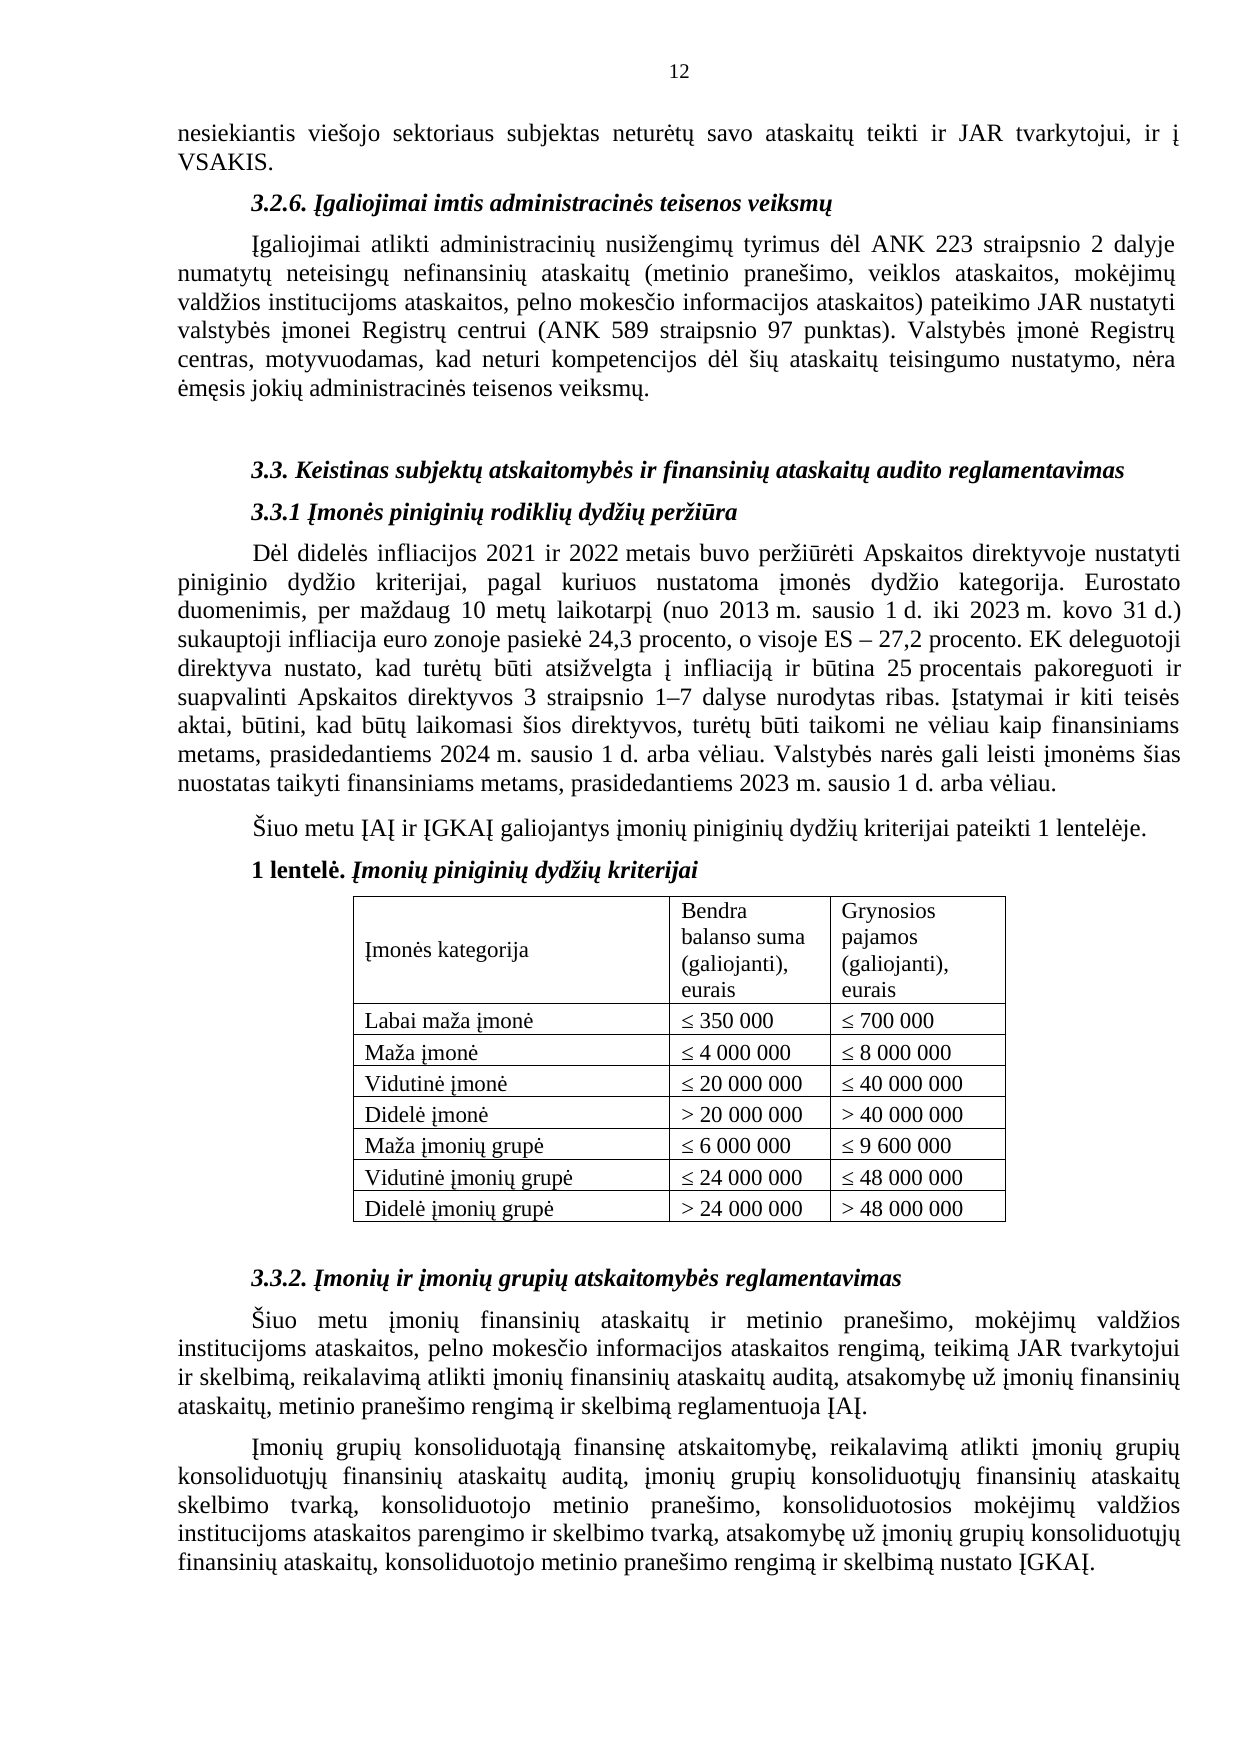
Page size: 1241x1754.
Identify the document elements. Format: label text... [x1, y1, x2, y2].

table_header Grynosios pajamos (galiojanti), eurais [831, 897, 1005, 1002]
list 1 lentelė. Įmonių piniginių dydžių kriterijai [177, 855, 1181, 883]
table_cell ≤ 48 000 000 [831, 1160, 1005, 1190]
table_cell ≤ 9 600 000 [831, 1129, 1005, 1159]
table_cell ≤ 6 000 000 [670, 1129, 830, 1159]
table_header Įmonės kategorija [354, 897, 669, 1002]
table_cell ≤ 24 000 000 [670, 1160, 830, 1190]
table_cell Maža įmonių grupė [354, 1129, 669, 1159]
table_cell > 24 000 000 [670, 1191, 830, 1221]
table_cell Didelė įmonių grupė [354, 1191, 669, 1221]
text Įmonių grupių konsoliduotąją finansinę atskaitomybę, reikalavimą atlikti įmonių grupių konsoliduotųjų finansinių ataskaitų auditą, įmonių grupių konsoliduotųjų finansinių ataskaitų skelbimo tvarką, konsoliduotojo metinio pranešimo, konsoliduotosios mokėjimų valdžios institucijoms ataskaitos parengimo ir skelbimo tvarką, atsakomybę už įmonių grupių konsoliduotųjų finansinių ataskaitų, konsoliduotojo metinio pranešimo rengimą ir skelbimą nustato ĮGKAĮ. [177, 1432, 1181, 1576]
table_cell Didelė įmonė [354, 1097, 669, 1127]
list Šiuo metu ĮAĮ ir ĮGKAĮ galiojantys įmonių piniginių dydžių kriterijai pateikti 1 lentelėje. [177, 813, 1181, 842]
table_cell ≤ 40 000 000 [831, 1066, 1005, 1096]
text 3.3.1 Įmonės piniginių rodiklių dydžių peržiūra [177, 497, 1181, 526]
text 3.3. Keistinas subjektų atskaitomybės ir finansinių ataskaitų audito reglamentavimas [177, 456, 1181, 484]
text nesiekiantis viešojo sektoriaus subjektas neturėtų savo ataskaitų teikti ir JAR tvarkytojui, ir į VSAKIS. [177, 118, 1181, 176]
table_cell ≤ 8 000 000 [831, 1035, 1005, 1065]
table_cell Labai maža įmonė [354, 1004, 669, 1034]
table_cell > 40 000 000 [831, 1097, 1005, 1127]
table_cell Vidutinė įmonių grupė [354, 1160, 669, 1190]
table_cell > 20 000 000 [670, 1097, 830, 1127]
text 3.3.2. Įmonių ir įmonių grupių atskaitomybės reglamentavimas [177, 1263, 1181, 1292]
list Įgaliojimai atlikti administracinių nusižengimų tyrimus dėl ANK 223 straipsnio 2 dalyje numatytų neteisingų nefinansinių ataskaitų (metinio pranešimo, veiklos ataskaitos, mokėjimų valdžios institucijoms ataskaitos, pelno mokesčio informacijos ataskaitos) pateikimo JAR nustatyti valstybės įmonei Registrų centrui (ANK 589 straipsnio 97 punktas). Valstybės įmonė Registrų centras, motyvuodamas, kad neturi kompetencijos dėl šių ataskaitų teisingumo nustatymo, nėra ėmęsis jokių administracinės teisenos veiksmų. [177, 229, 1176, 402]
table_cell ≤ 20 000 000 [670, 1066, 830, 1096]
table_cell ≤ 4 000 000 [670, 1035, 830, 1065]
table_cell ≤ 700 000 [831, 1004, 1005, 1034]
text Šiuo metu įmonių finansinių ataskaitų ir metinio pranešimo, mokėjimų valdžios institucijoms ataskaitos, pelno mokesčio informacijos ataskaitos rengimą, teikimą JAR tvarkytojui ir skelbimą, reikalavimą atlikti įmonių finansinių ataskaitų auditą, atsakomybę už įmonių finansinių ataskaitų, metinio pranešimo rengimą ir skelbimą reglamentuoja ĮAĮ. [177, 1305, 1181, 1420]
table_cell ≤ 350 000 [670, 1004, 830, 1034]
table_cell Maža įmonė [354, 1035, 669, 1065]
table_cell Vidutinė įmonė [354, 1066, 669, 1096]
text Dėl didelės infliacijos 2021 ir 2022 metais buvo peržiūrėti Apskaitos direktyvoje nustatyti piniginio dydžio kriterijai, pagal kuriuos nustatoma įmonės dydžio kategorija. Eurostato duomenimis, per maždaug 10 metų laikotarpį (nuo 2013 m. sausio 1 d. iki 2023 m. kovo 31 d.) sukauptoji infliacija euro zonoje pasiekė 24,3 procento, o visoje ES – 27,2 procento. EK deleguotoji direktyva nustato, kad turėtų būti atsižvelgta į infliaciją ir būtina 25 procentais pakoreguoti ir suapvalinti Apskaitos direktyvos 3 straipsnio 1–7 dalyse nurodytas ribas. Įstatymai ir kiti teisės aktai, būtini, kad būtų laikomasi šios direktyvos, turėtų būti taikomi ne vėliau kaip finansiniams metams, prasidedantiems 2024 m. sausio 1 d. arba vėliau. Valstybės narės gali leisti įmonėms šias nuostatas taikyti finansiniams metams, prasidedantiems 2023 m. sausio 1 d. arba vėliau. [177, 538, 1181, 797]
table_header Bendra balanso suma (galiojanti), eurais [670, 897, 830, 1002]
list 3.2.6. Įgaliojimai imtis administracinės teisenos veiksmų [177, 188, 1176, 217]
table_cell > 48 000 000 [831, 1191, 1005, 1221]
